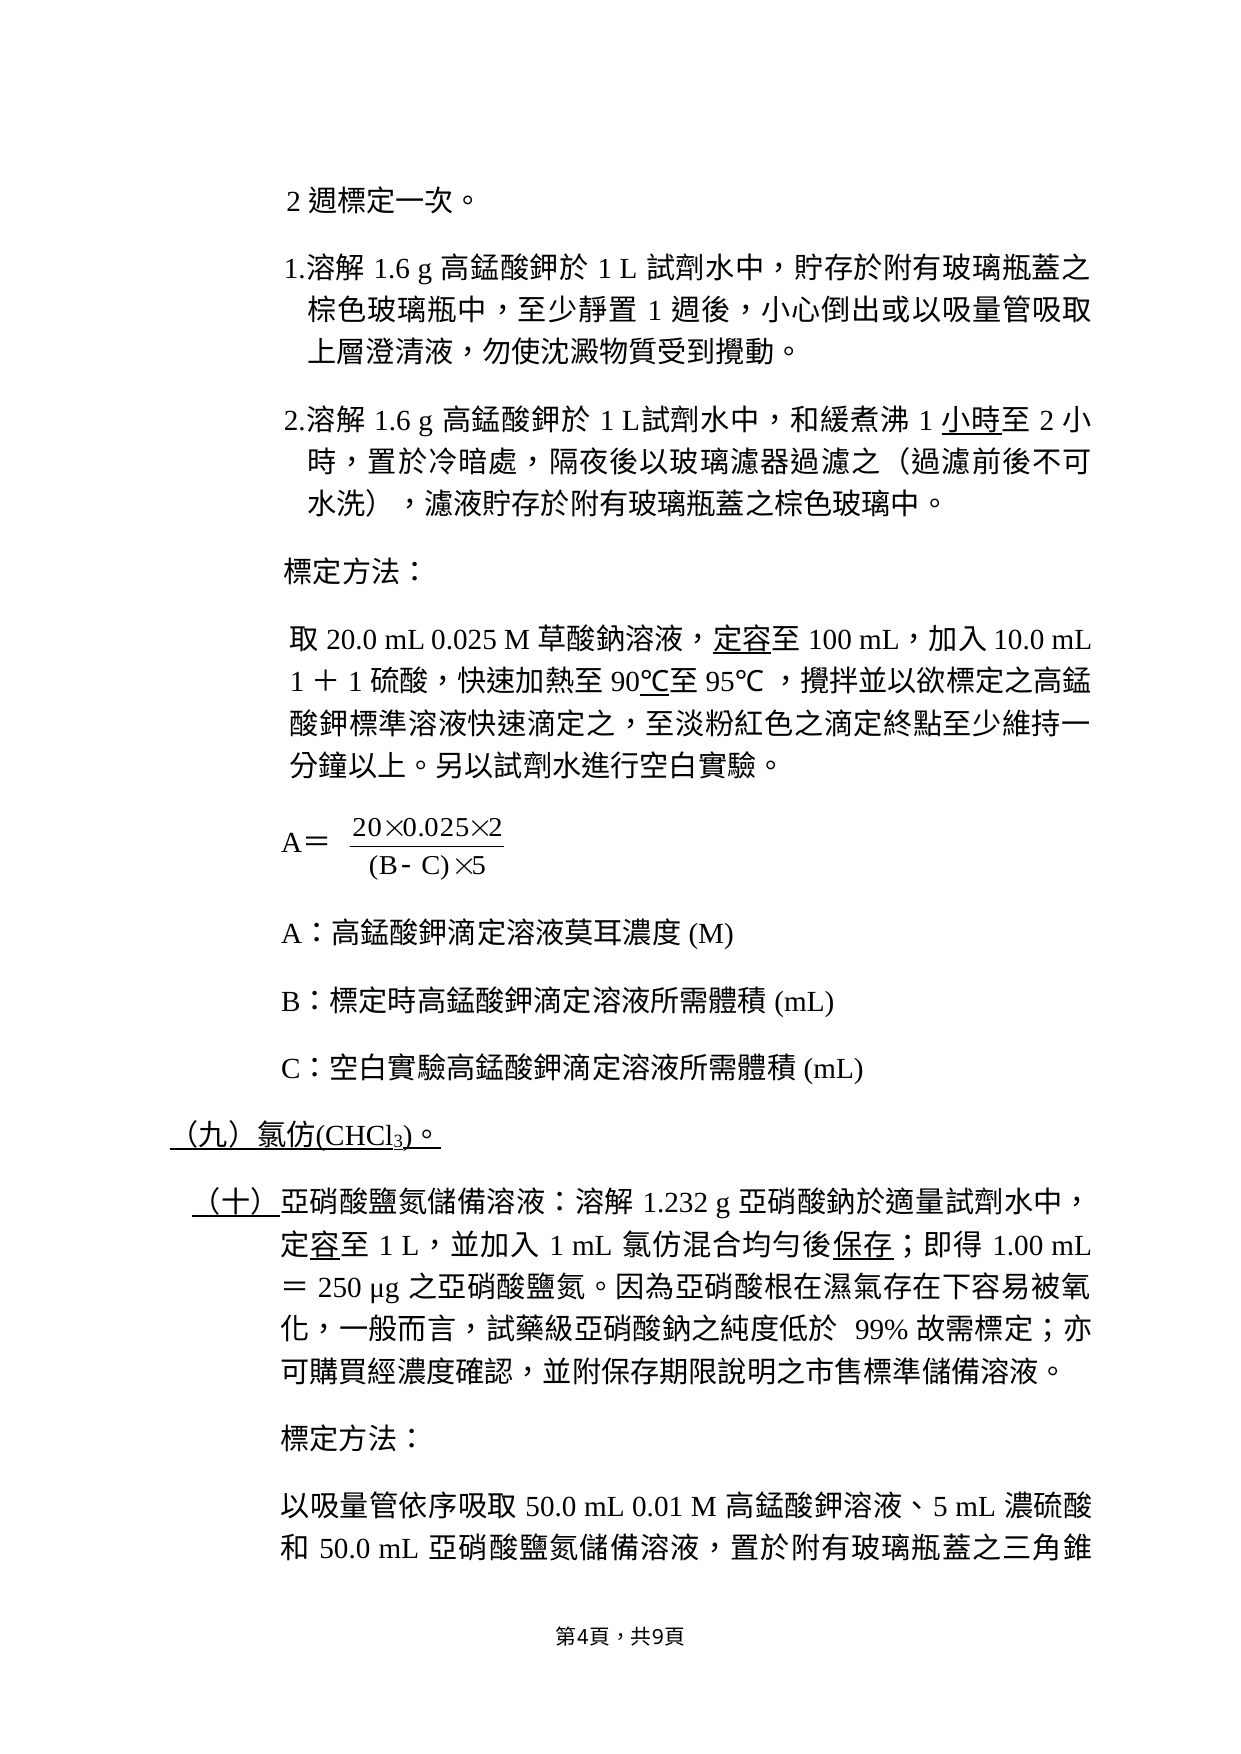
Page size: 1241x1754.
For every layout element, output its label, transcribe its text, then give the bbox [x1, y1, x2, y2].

text 標定方法： [283, 548, 1092, 591]
list （十）亞硝酸鹽氮儲備溶液：溶解 1.232 g 亞硝酸鈉於適量試劑水中，定容至 1 L，並加入 1 mL 氯仿混合均勻後保存；即得 1.00 mL ＝ 250 μg 之亞硝酸鹽氮。因為亞硝酸根在濕氣存在下容易被氧化，一般而言，試藥級亞硝酸鈉之純度低於 99% 故需標定；亦可購買經濃度確認，並附保存期限說明之市售標準儲備溶液。 [191, 1179, 1092, 1391]
text A：高錳酸鉀滴定溶液莫耳濃度 (M) [281, 910, 1092, 952]
text C：空白實驗高錳酸鉀滴定溶液所需體積 (mL) [281, 1044, 1092, 1087]
text 取 20.0 mL 0.025 M 草酸鈉溶液，定容至 100 mL，加入10.0 mL 1 ＋ 1 硫酸，快速加熱至 90℃至 95℃ ，攪拌並以欲標定之高錳酸鉀標準溶液快速滴定之，至淡粉紅色之滴定終點至少維持一分鐘以上。另以試劑水進行空白實驗。 [289, 616, 1092, 785]
list 2 週標定一次。 [191, 177, 1092, 219]
list 以吸量管依序吸取 50.0 mL 0.01 M 高錳酸鉀溶液、5 mL 濃硫酸和 50.0 mL 亞硝酸鹽氮儲備溶液，置於附有玻璃瓶蓋之三角錐瓶或玻璃瓶中。在加入亞硝酸鹽氮儲備溶液時，吸管尖端須浸入高錳酸鉀溶液液面之下。輕輕搖動玻璃瓶，然後在加熱板上加熱至 70℃ 至 80℃ ，每次加入 10 mL 0.025 M 草酸鈉溶液，直到高錳酸鉀之紫紅色褪色為止。再以 0.01 M 高錳酸鉀溶液滴定過量之草酸鈉至淡粉紅色之滴定終點。以試劑水重複上述步驟進行空白實驗，並於最後計算亞硝酸鹽氮濃度時作必要之修正。 [280, 1483, 1092, 1567]
list 2.溶解 1.6 g 高錳酸鉀於 1 L試劑水中，和緩煮沸 1 小時至 2 小時，置於冷暗處，隔夜後以玻璃濾器過濾之（過濾前後不可水洗），濾液貯存於附有玻璃瓶蓋之棕色玻璃中。 [283, 396, 1092, 523]
text B：標定時高錳酸鉀滴定溶液所需體積 (mL) [281, 977, 1092, 1019]
text 標定方法： [265, 1416, 1092, 1458]
text （九）氯仿(CHCl3)。 [148, 1112, 1092, 1154]
list 1.溶解 1.6 g 高錳酸鉀於 1 L 試劑水中，貯存於附有玻璃瓶蓋之棕色玻璃瓶中，至少靜置 1 週後，小心倒出或以吸量管吸取上層澄清液，勿使沈澱物質受到攪動。 [283, 244, 1092, 371]
text A＝ [281, 810, 1092, 885]
